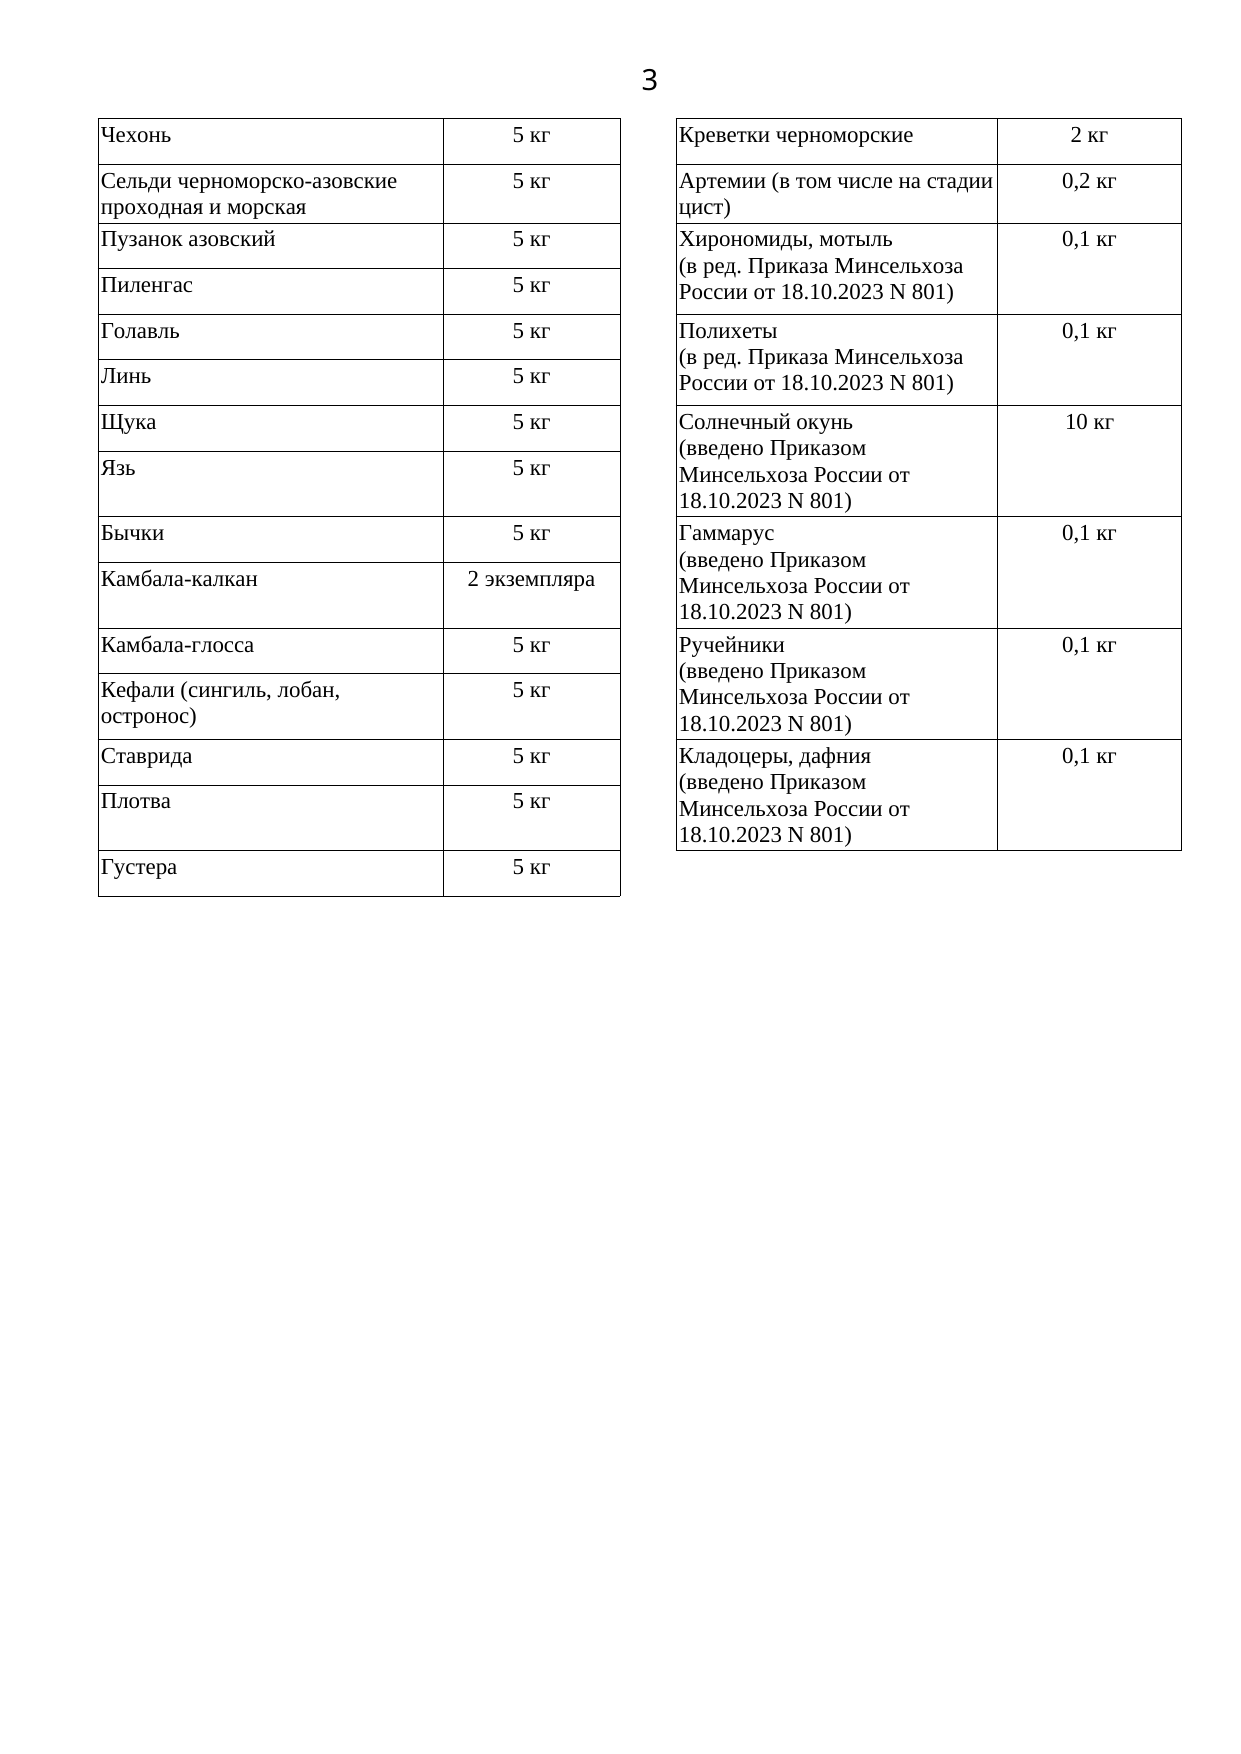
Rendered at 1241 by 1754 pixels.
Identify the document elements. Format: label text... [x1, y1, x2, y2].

table_cell 5 кг [444, 740, 620, 784]
table_cell Плотва [99, 786, 443, 850]
table_cell [621, 268, 676, 314]
table_cell 0,2 кг [998, 165, 1181, 222]
table_cell 5 кг [444, 452, 620, 516]
table_cell [621, 739, 676, 784]
table_cell [621, 850, 676, 896]
table_cell 5 кг [444, 224, 620, 268]
table_cell [998, 851, 1181, 896]
table_cell Артемии (в том числе на стадии цист) [677, 165, 997, 222]
table_cell 0,1 кг [998, 224, 1181, 314]
table_cell 5 кг [444, 786, 620, 850]
table_cell Хирономиды, мотыль (в ред. Приказа Минсельхоза России от 18.10.2023 N 801) [677, 224, 997, 314]
table_cell 5 кг [444, 629, 620, 673]
table_cell Кефали (сингиль, лобан, остронос) [99, 674, 443, 739]
table_cell Ставрида [99, 740, 443, 784]
table_cell [621, 314, 676, 359]
table_cell [676, 851, 997, 896]
table_cell [621, 562, 676, 628]
table_cell Камбала-калкан [99, 563, 443, 628]
table_cell Пиленгас [99, 269, 443, 314]
table_cell 5 кг [444, 269, 620, 314]
table_cell 5 кг [444, 851, 620, 896]
table_cell Линь [99, 360, 443, 405]
table_cell Сельди черноморско-азовские проходная и морская [99, 165, 443, 222]
table_cell Чехонь [99, 119, 443, 164]
table_cell [621, 359, 676, 405]
table_cell [621, 405, 676, 451]
table_cell 0,1 кг [998, 517, 1181, 628]
table_cell 2 экземпляра [444, 563, 620, 628]
table_cell Кладоцеры, дафния (введено Приказом Минсельхоза России от 18.10.2023 N 801) [677, 740, 997, 850]
table_cell Густера [99, 851, 443, 896]
table_cell [621, 223, 676, 268]
table_cell [621, 118, 676, 164]
table_cell 2 кг [998, 119, 1181, 164]
table_cell 0,1 кг [998, 740, 1181, 850]
table_cell Ручейники (введено Приказом Минсельхоза России от 18.10.2023 N 801) [677, 629, 997, 739]
table_cell Бычки [99, 517, 443, 562]
table_cell [621, 673, 676, 739]
table_cell [621, 628, 676, 673]
table_cell Гаммарус (введено Приказом Минсельхоза России от 18.10.2023 N 801) [677, 517, 997, 628]
table_cell 0,1 кг [998, 629, 1181, 739]
table_cell 5 кг [444, 406, 620, 451]
table_cell Щука [99, 406, 443, 451]
table_cell 5 кг [444, 517, 620, 562]
table_cell Камбала-глосса [99, 629, 443, 673]
table_cell Полихеты (в ред. Приказа Минсельхоза России от 18.10.2023 N 801) [677, 315, 997, 405]
table_cell 5 кг [444, 674, 620, 739]
table_cell Креветки черноморские [677, 119, 997, 164]
table_cell Язь [99, 452, 443, 516]
table_cell [621, 785, 676, 850]
table_cell Солнечный окунь (введено Приказом Минсельхоза России от 18.10.2023 N 801) [677, 406, 997, 516]
table_cell 5 кг [444, 315, 620, 359]
table_cell [621, 164, 676, 222]
table_cell 5 кг [444, 165, 620, 222]
table_cell 5 кг [444, 360, 620, 405]
table_cell Пузанок азовский [99, 224, 443, 268]
table_cell 5 кг [444, 119, 620, 164]
table_cell [621, 516, 676, 562]
table_cell [621, 451, 676, 516]
table_cell 10 кг [998, 406, 1181, 516]
table_cell 0,1 кг [998, 315, 1181, 405]
table_cell Голавль [99, 315, 443, 359]
